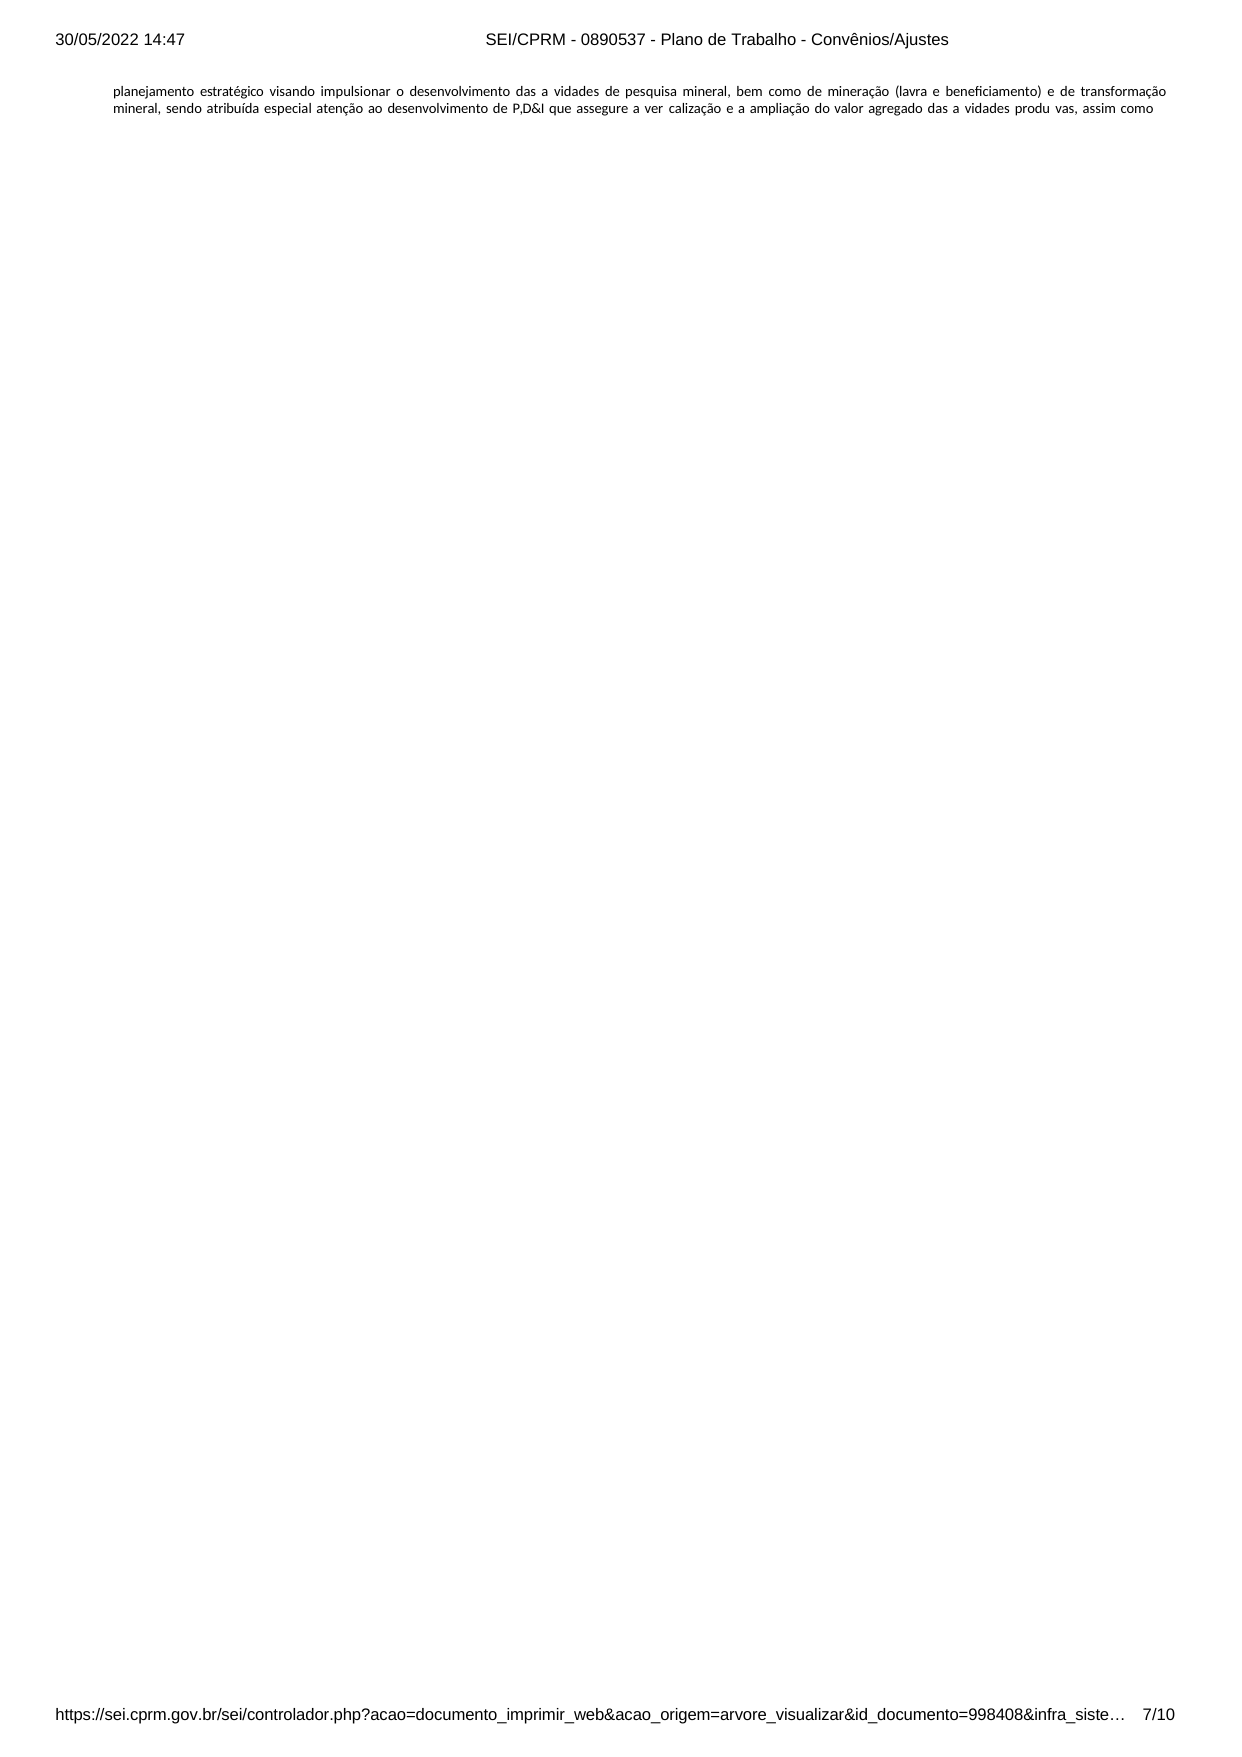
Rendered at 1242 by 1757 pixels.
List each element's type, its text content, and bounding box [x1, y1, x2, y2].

text planejamento estratégico visando impulsionar o desenvolvimento das a vidades de pesquisa mineral, bem como de mineração (lavra e beneﬁciamento) e de transformação mineral, sendo atribuída especial atenção ao desenvolvimento de P,D&I que assegure a ver calização e a ampliação do valor agregado das a vidades produ vas, assim como [113, 82, 1167, 118]
